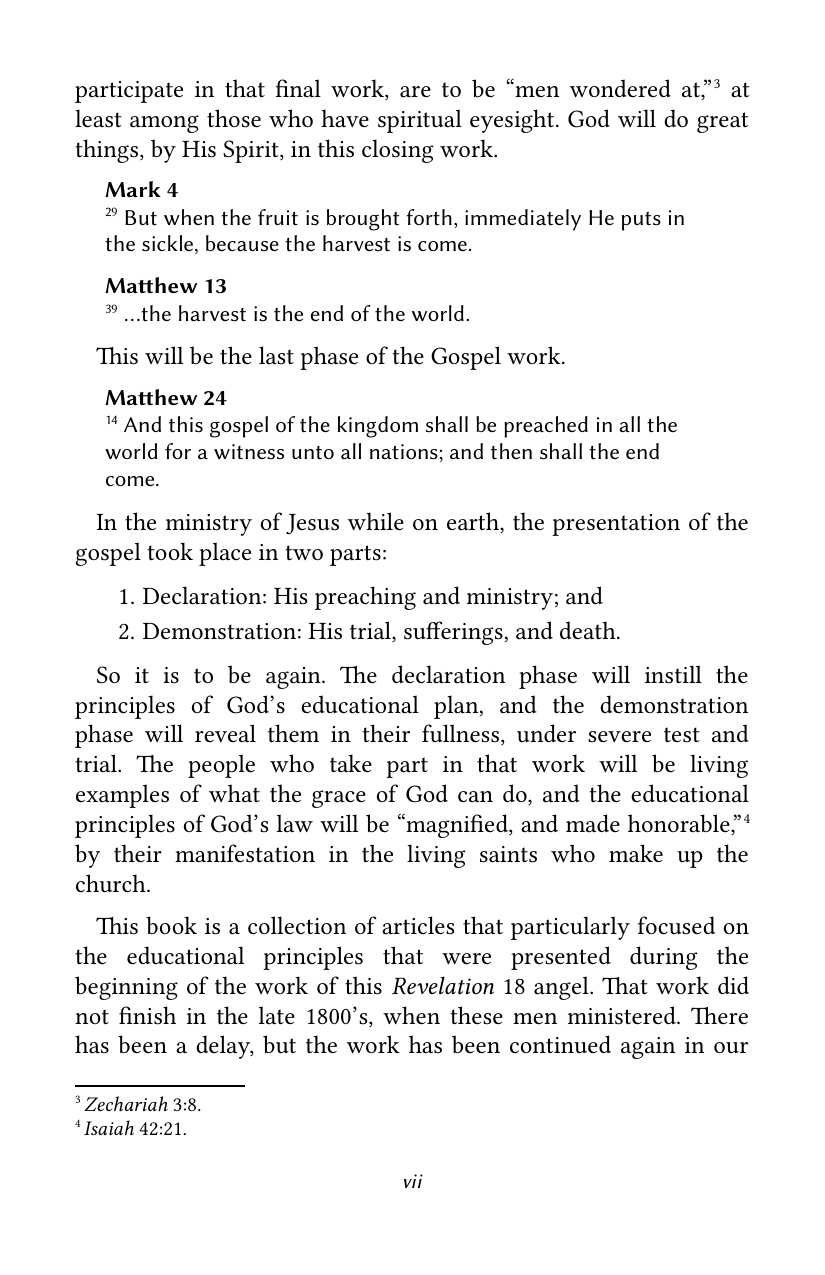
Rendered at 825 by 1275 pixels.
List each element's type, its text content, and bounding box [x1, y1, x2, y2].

list Demonstration: His trial, sufferings, and death. [135, 617, 750, 646]
text In the ministry of Jesus while on earth, the presentation of the gospel took place in two parts: [75, 508, 750, 566]
text 14 And this gospel of the kingdom shall be preached in all the world for a witness unto all nations; and then shall the end come. [105, 412, 720, 492]
text Isaiah 42:21. [75, 1116, 750, 1140]
text 29 But when the fruit is brought forth, immediately He puts in the sickle, because the harvest is come. [105, 204, 720, 257]
text This book is a collection of articles that particularly focused on the educational principles that were presented during the beginning of the work of this Revelation 18 angel. That work did not finish in the late 1800’s, when these men ministered. There has been a delay, but the work has been continued again in our [75, 912, 750, 1060]
text 39 ...the harvest is the end of the world. [105, 301, 720, 327]
list Declaration: His preaching and ministry; and [135, 583, 750, 611]
text participate in that final work, are to be “men wondered at,” at least among those who have spiritual eyesight. God will do great things, by His Spirit, in this closing work. [75, 75, 750, 163]
text So it is to be again. The declaration phase will instill the principles of God’s educational plan, and the demonstration phase will reveal them in their fullness, under severe test and trial. The people who take part in that work will be living examples of what the grace of God can do, and the educational principles of God’s law will be “magnified, and made honorable,” by their manifestation in the living saints who make up the church. [75, 661, 750, 898]
text Zechariah 3:8. [75, 1092, 750, 1116]
text This will be the last phase of the Gospel work. [75, 343, 750, 371]
text Matthew 24 [105, 384, 750, 411]
text Mark 4 [105, 177, 750, 203]
text Matthew 13 [105, 273, 750, 299]
